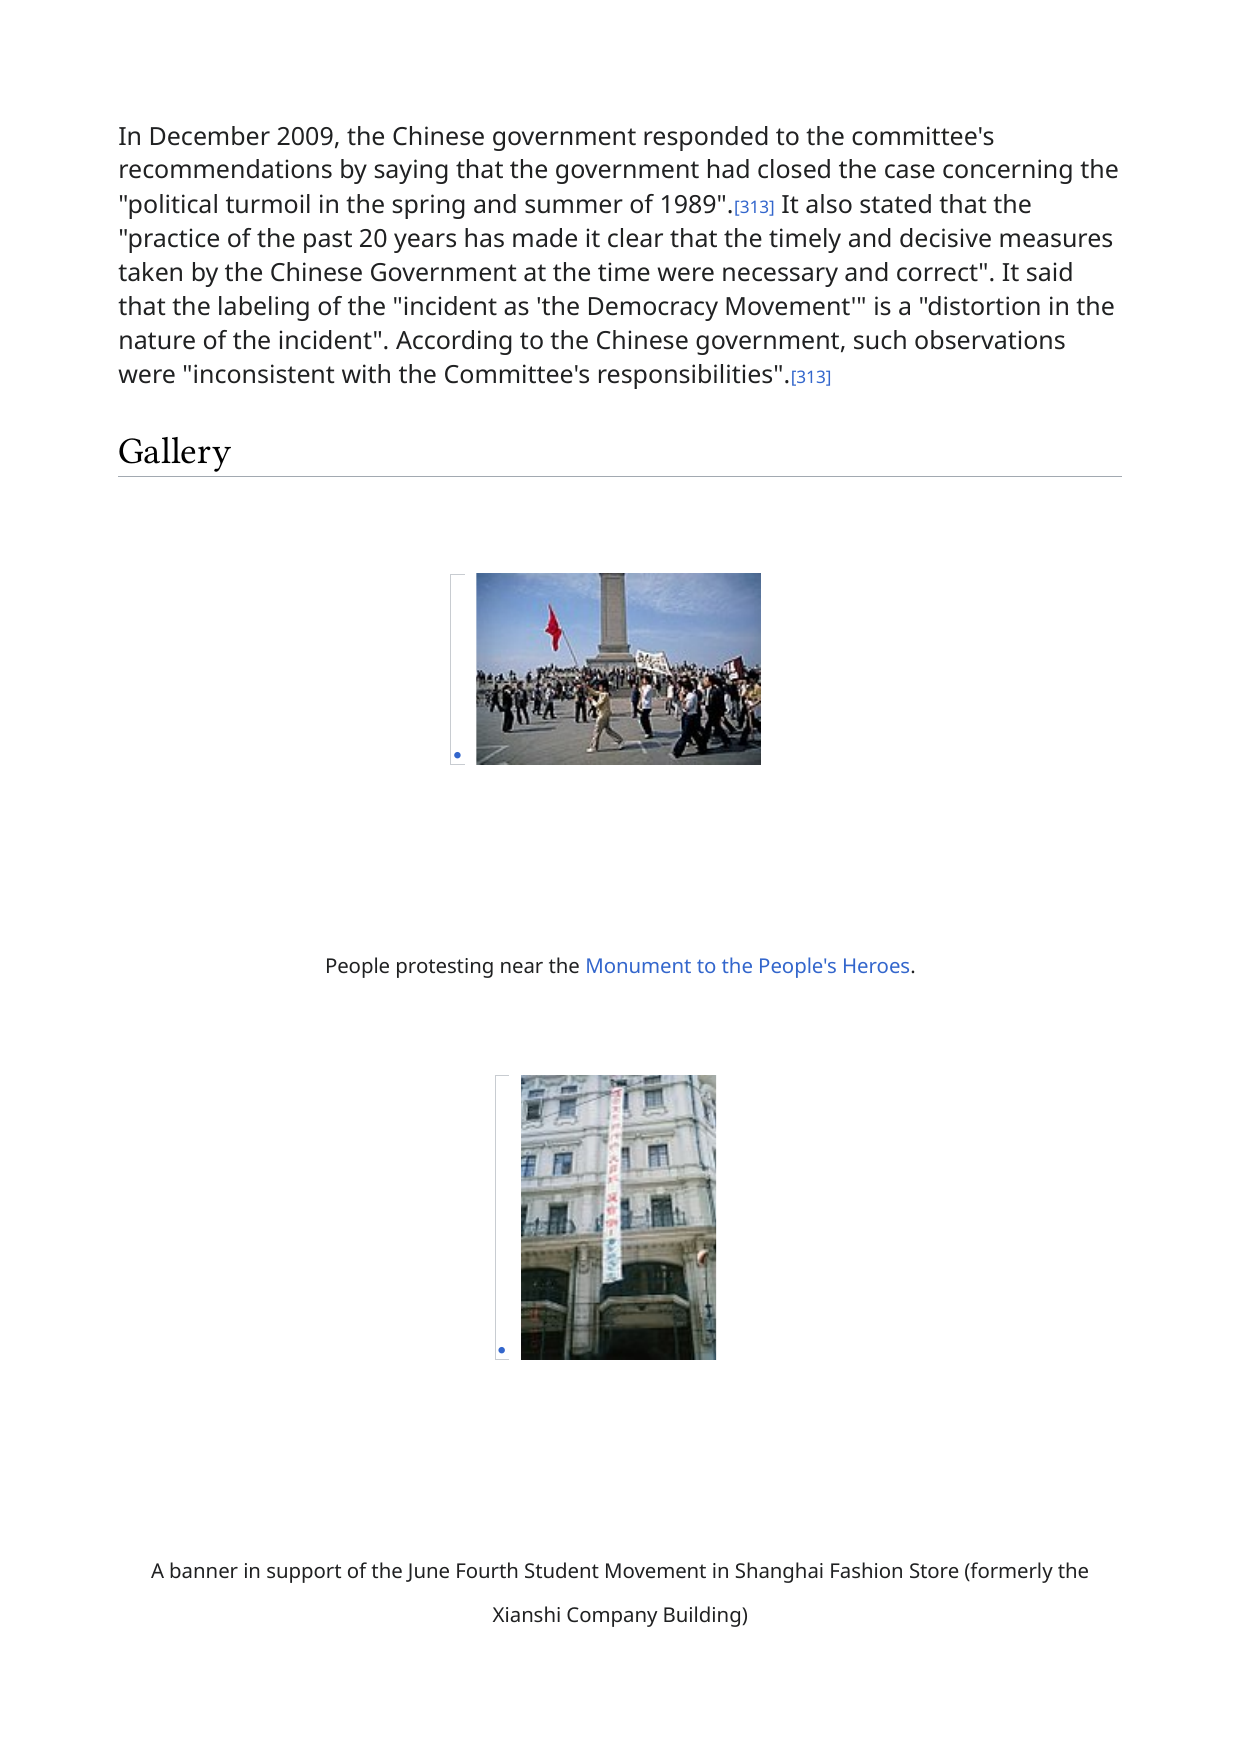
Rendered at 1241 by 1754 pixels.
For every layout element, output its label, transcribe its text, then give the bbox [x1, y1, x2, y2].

picture [521, 1075, 717, 1360]
picture [476, 573, 761, 765]
list A banner in support of the June Fourth Student Movement in Shanghai Fashion Store (formerly the Xianshi Company Building) [118, 1557, 1119, 1629]
list People protesting near the Monument to the People's Heroes. [118, 952, 1119, 980]
text In December 2009, the Chinese government responded to the committee's recommendations by saying that the government had closed the case concerning the "political turmoil in the spring and summer of 1989".[313] It also stated that the "practice of the past 20 years has made it clear that the timely and decisive measures taken by the Chinese Government at the time were necessary and correct". It said that the labeling of the "incident as 'the Democracy Movement'" is a "distortion in the nature of the incident". According to the Chinese government, such observations were "inconsistent with the Committee's responsibilities".[313] [118, 118, 1122, 391]
subtitle Gallery [118, 430, 1122, 476]
